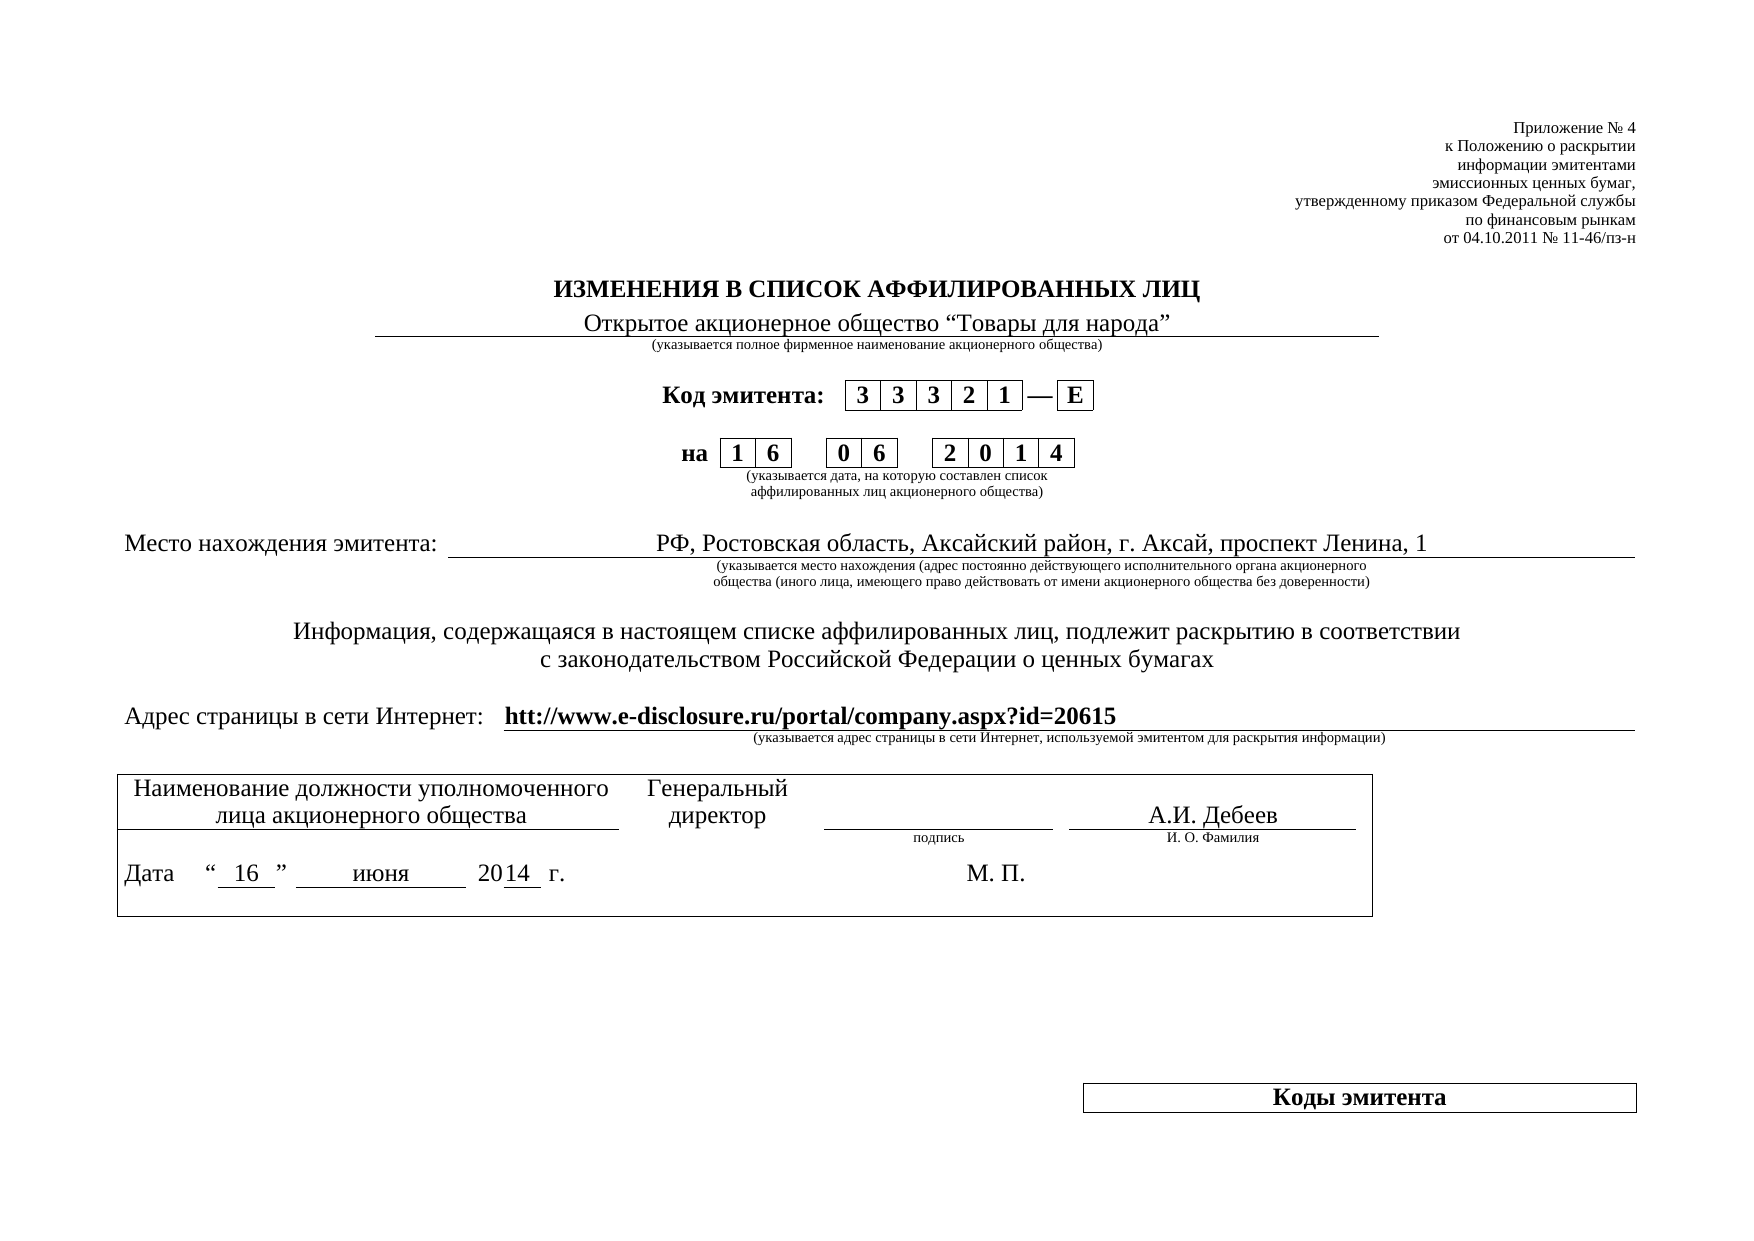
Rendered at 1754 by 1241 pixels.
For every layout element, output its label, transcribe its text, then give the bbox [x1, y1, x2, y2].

table_header 0 [969, 439, 1003, 467]
table_header htt://www.e-disclosure.ru/portal/company.aspx?id=20615 [504, 700, 1635, 730]
table_cell [117, 730, 503, 746]
table_header Е [1058, 381, 1093, 410]
table_header 1 [988, 381, 1022, 410]
table_cell [1356, 829, 1372, 857]
table_cell [117, 557, 448, 589]
table_cell (указывается место нахождения (адрес постоянно действующего исполнительного органа акционерного общества (иного лица, имеющего право действовать от имени акционерного общества без доверенности) [448, 558, 1635, 589]
table_cell И. О. Фамилия [1069, 830, 1356, 857]
table_cell [118, 830, 619, 857]
text информации эмитентами [118, 155, 1636, 173]
table_cell ” [275, 857, 296, 887]
table_header Адрес страницы в сети Интернет: [117, 700, 503, 730]
table_header Код эмитента: [661, 380, 845, 410]
table_header — [1023, 380, 1057, 410]
table_header 3 [846, 381, 880, 410]
table_cell Дата “ [118, 857, 218, 887]
table_header Открытое акционерное общество “Товары для народа” [375, 307, 1378, 336]
table_cell г. [541, 857, 619, 887]
table_header 3 [917, 381, 951, 410]
table_header [898, 438, 932, 467]
table_cell 16 [218, 857, 274, 887]
table_cell подпись [824, 830, 1053, 857]
table_cell (указывается полное фирменное наименование акционерного общества) [375, 337, 1378, 353]
table_cell июня [296, 857, 466, 887]
table_header РФ, Ростовская область, Аксайский район, г. Аксай, проспект Ленина, 1 [448, 528, 1635, 557]
table_header 2 [952, 381, 987, 410]
table_header 0 [827, 439, 861, 467]
table_cell (указывается адрес страницы в сети Интернет, используемой эмитентом для раскрытия информации) [504, 731, 1635, 746]
text ИЗМЕНЕНИЯ В СПИСОК АФФИЛИРОВАННЫХ ЛИЦ [118, 275, 1636, 303]
table_cell 14 [504, 857, 541, 887]
text Информация, содержащаяся в настоящем списке аффилированных лиц, подлежит раскрытию в соответствии с законодательством Российской Федерации о ценных бумагах [118, 617, 1636, 672]
text Приложение № 4 [118, 118, 1636, 137]
table_header 6 [756, 439, 791, 467]
table_cell [810, 829, 824, 857]
table_header Коды эмитента [1084, 1084, 1636, 1112]
table_header 1 [1004, 439, 1038, 467]
table_header 3 [881, 381, 916, 410]
title от 04.10.2011 № 11-46/пз-н [699, 229, 1636, 247]
table_header 4 [1039, 439, 1074, 467]
table_cell (указывается дата, на которую составлен список аффилированных лиц акционерного общества) [720, 467, 1074, 500]
table_header Наименование должности уполномоченного лица акционерного общества [118, 775, 619, 829]
table_header 6 [862, 439, 897, 467]
table_header [824, 775, 1053, 829]
table_cell М. П. [619, 857, 1372, 887]
table_cell [619, 829, 810, 857]
text эмиссионных ценных бумаг, [118, 173, 1636, 192]
table_header [792, 438, 826, 467]
table_header Место нахождения эмитента: [117, 528, 448, 557]
text утвержденному приказом Федеральной службы [118, 192, 1636, 210]
table_cell [680, 467, 720, 500]
table_header [1053, 775, 1069, 829]
table_header на [680, 438, 720, 467]
text по финансовым рынкам [118, 210, 1636, 229]
table_header 2 [933, 439, 968, 467]
table_cell [118, 887, 1372, 916]
text к Положению о раскрытии [118, 137, 1636, 155]
table_header [1356, 775, 1372, 829]
table_header А.И. Дебеев [1069, 775, 1356, 829]
table_cell [1053, 829, 1069, 857]
table_cell 20 [466, 857, 503, 887]
table_header 1 [721, 439, 755, 467]
table_header [810, 775, 824, 829]
table_header Генеральный директор [619, 775, 810, 829]
